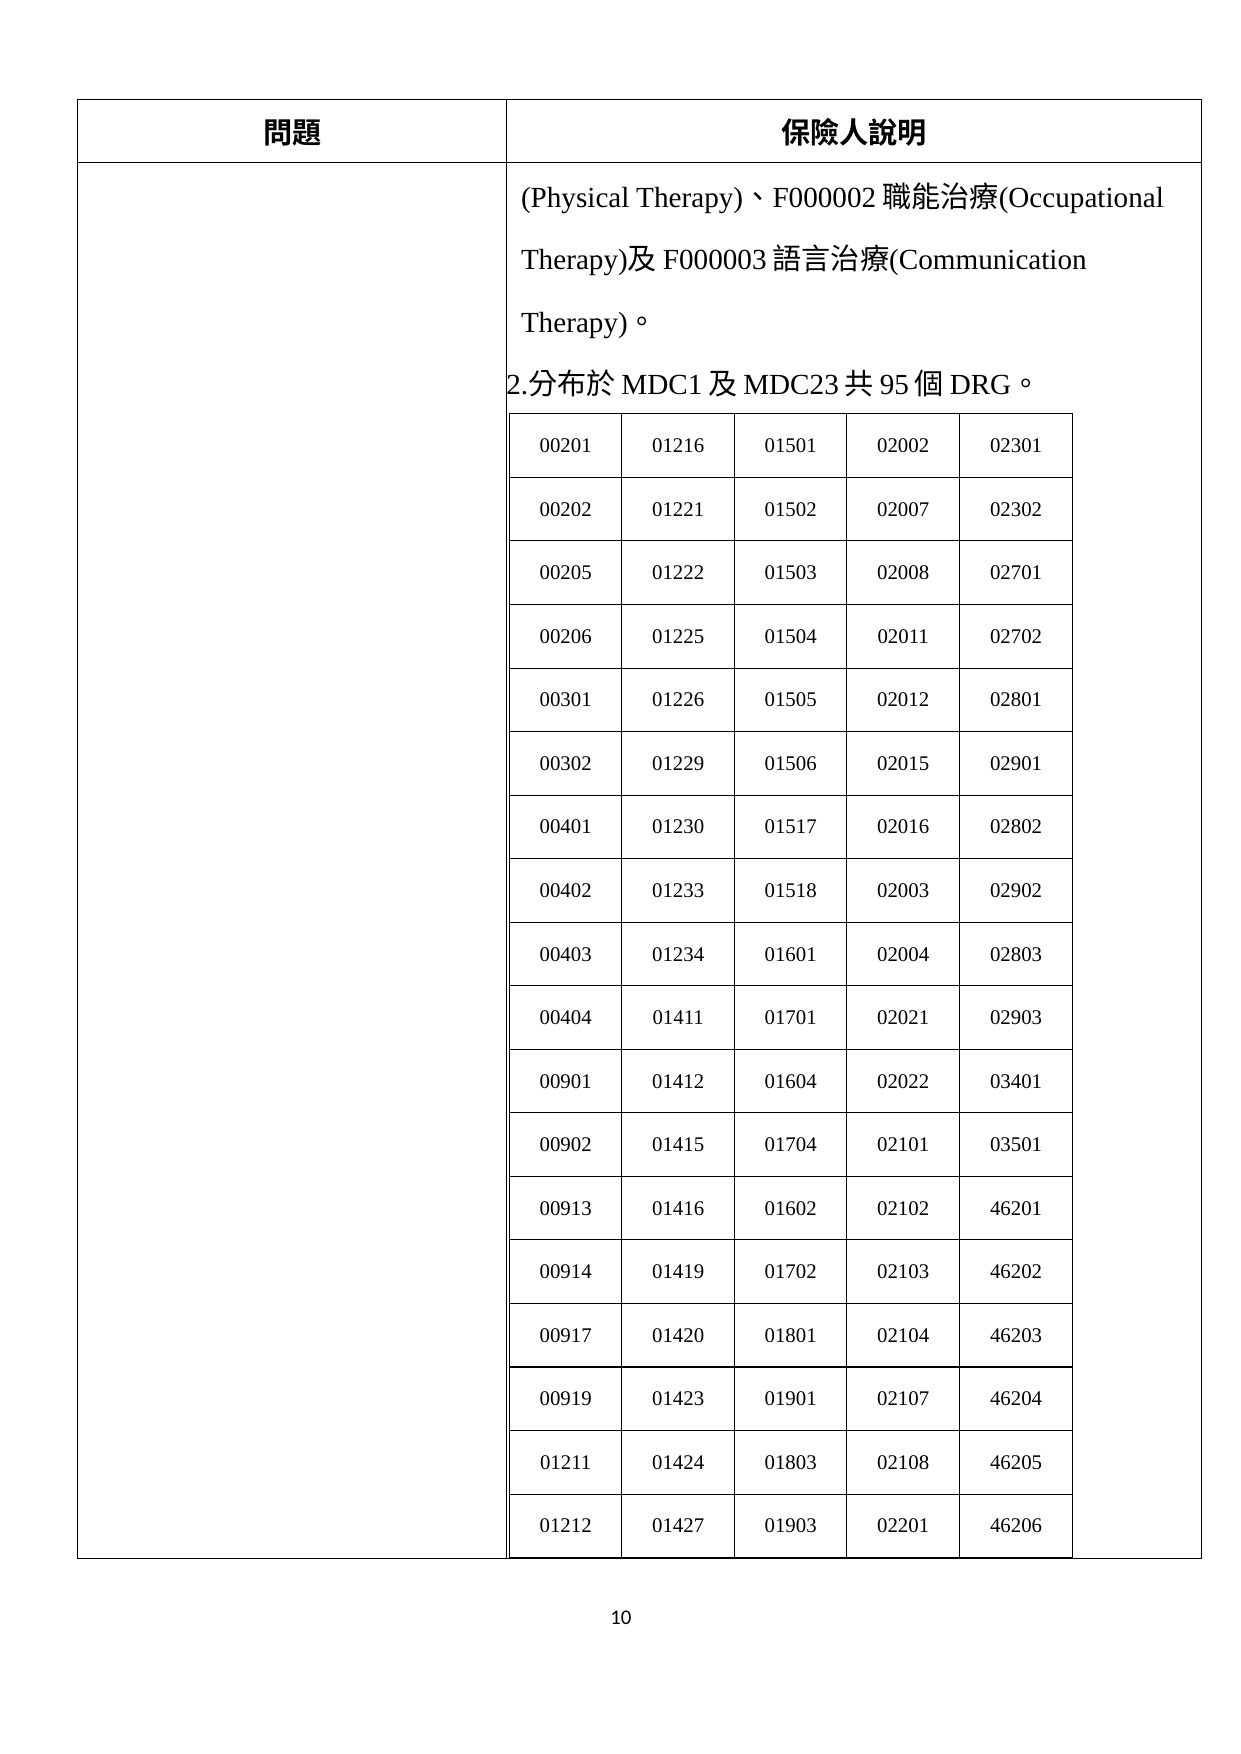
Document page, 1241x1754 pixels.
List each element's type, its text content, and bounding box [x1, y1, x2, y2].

table_cell 01604 [735, 1050, 846, 1112]
table_cell 01411 [622, 986, 734, 1049]
table_cell 46203 [960, 1304, 1072, 1366]
table_cell 02107 [847, 1368, 959, 1430]
table_cell 02012 [847, 669, 959, 731]
table_cell 00902 [510, 1113, 621, 1176]
table_cell 02201 [847, 1495, 959, 1557]
table_cell 01221 [622, 478, 734, 540]
table_cell 00901 [510, 1050, 621, 1112]
table_cell [78, 163, 506, 1558]
table_cell 01225 [622, 605, 734, 667]
table_cell 02011 [847, 605, 959, 667]
table_cell 01502 [735, 478, 846, 540]
table_cell 01423 [622, 1368, 734, 1430]
table_cell 00302 [510, 732, 621, 794]
table_cell 46204 [960, 1368, 1072, 1430]
table_cell 00403 [510, 923, 621, 985]
table_cell 00917 [510, 1304, 621, 1366]
table_cell 01801 [735, 1304, 846, 1366]
table_cell 02004 [847, 923, 959, 985]
table_cell 02015 [847, 732, 959, 794]
table_cell 00404 [510, 986, 621, 1049]
table_cell 02022 [847, 1050, 959, 1112]
table_cell 03501 [960, 1113, 1072, 1176]
table_cell 01701 [735, 986, 846, 1049]
table_cell 02008 [847, 541, 959, 604]
table_cell 01506 [735, 732, 846, 794]
table_header 01216 [622, 414, 734, 477]
table_header 02002 [847, 414, 959, 477]
table_cell 46206 [960, 1495, 1072, 1557]
table_cell 01211 [510, 1431, 621, 1493]
table_cell 01518 [735, 859, 846, 922]
table_cell 00402 [510, 859, 621, 922]
table_header 問題 [78, 100, 506, 162]
table_cell 02104 [847, 1304, 959, 1366]
table_cell 00202 [510, 478, 621, 540]
table_cell 01222 [622, 541, 734, 604]
table_cell 02108 [847, 1431, 959, 1493]
table_cell (Physical Therapy)、F000002職能治療(Occupational Therapy)及F000003語言治療(Communication Therapy)。 2.分布於MDC1及MDC23共95個DRG。 [507, 163, 1201, 1558]
table_cell 02903 [960, 986, 1072, 1049]
table_cell 00914 [510, 1240, 621, 1303]
table_cell 00205 [510, 541, 621, 604]
table_cell 01212 [510, 1495, 621, 1557]
table_cell 00301 [510, 669, 621, 731]
table_cell 02101 [847, 1113, 959, 1176]
table_header 00201 [510, 414, 621, 477]
table_cell 01234 [622, 923, 734, 985]
table_cell 02701 [960, 541, 1072, 604]
table_cell 01226 [622, 669, 734, 731]
table_cell 01803 [735, 1431, 846, 1493]
table_cell 01415 [622, 1113, 734, 1176]
table_cell 00919 [510, 1368, 621, 1430]
table_cell 01517 [735, 796, 846, 858]
table_cell 02003 [847, 859, 959, 922]
table_cell 02902 [960, 859, 1072, 922]
table_cell 02103 [847, 1240, 959, 1303]
table_cell 01233 [622, 859, 734, 922]
table_cell [48, 162, 77, 1558]
table_cell 01419 [622, 1240, 734, 1303]
table_cell 02016 [847, 796, 959, 858]
table_cell 01503 [735, 541, 846, 604]
table_cell 46205 [960, 1431, 1072, 1493]
table_cell 02021 [847, 986, 959, 1049]
table_cell 01702 [735, 1240, 846, 1303]
table_header 02301 [960, 414, 1072, 477]
table_cell 02102 [847, 1177, 959, 1239]
table_cell 01601 [735, 923, 846, 985]
table_cell 01424 [622, 1431, 734, 1493]
table_header [48, 99, 77, 162]
table_cell 01505 [735, 669, 846, 731]
table_cell 01230 [622, 796, 734, 858]
table_cell 00913 [510, 1177, 621, 1239]
table_cell 01416 [622, 1177, 734, 1239]
table_cell 01427 [622, 1495, 734, 1557]
table_cell 01229 [622, 732, 734, 794]
table_cell 01901 [735, 1368, 846, 1430]
table_cell 46202 [960, 1240, 1072, 1303]
table_header 01501 [735, 414, 846, 477]
table_cell 02302 [960, 478, 1072, 540]
table_cell 02801 [960, 669, 1072, 731]
table_cell 00206 [510, 605, 621, 667]
table_cell 01504 [735, 605, 846, 667]
table_cell 46201 [960, 1177, 1072, 1239]
table_cell 02803 [960, 923, 1072, 985]
table_cell 01704 [735, 1113, 846, 1176]
table_cell 02802 [960, 796, 1072, 858]
table_cell 01420 [622, 1304, 734, 1366]
table_cell 03401 [960, 1050, 1072, 1112]
table_cell 00401 [510, 796, 621, 858]
table_cell 01602 [735, 1177, 846, 1239]
table_cell 02702 [960, 605, 1072, 667]
table_cell 01412 [622, 1050, 734, 1112]
table_header 保險人說明 [507, 100, 1201, 162]
table_cell 02007 [847, 478, 959, 540]
table_cell 02901 [960, 732, 1072, 794]
table_cell 01903 [735, 1495, 846, 1557]
